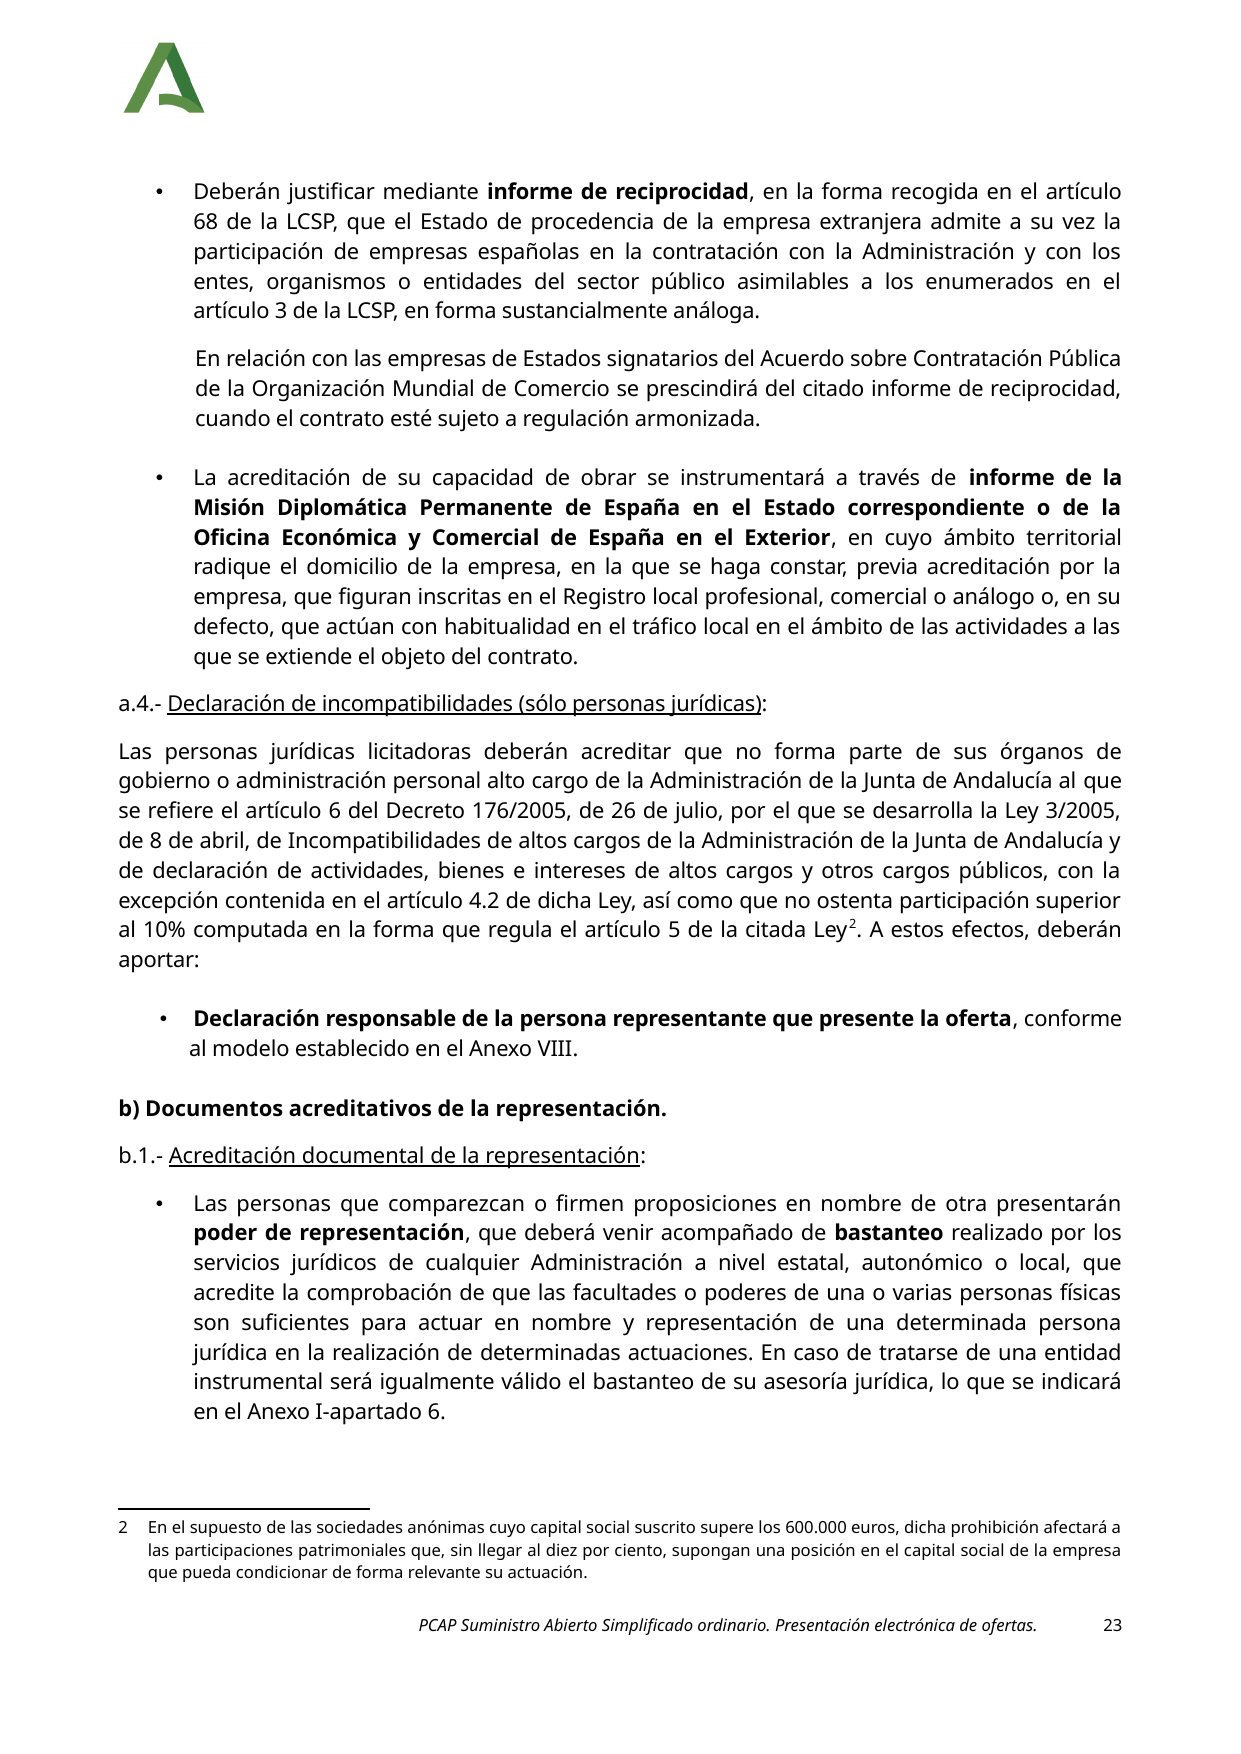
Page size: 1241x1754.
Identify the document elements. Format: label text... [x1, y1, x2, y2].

text b) Documentos acreditativos de la representación. [118, 1092, 1122, 1122]
picture [119, 38, 209, 117]
text a.4.- Declaración de incompatibilidades (sólo personas jurídicas): [118, 688, 1122, 718]
list La acreditación de su capacidad de obrar se instrumentará a través de informe de la Misión Diplomática Permanente de España en el Estado correspondiente o de la Oficina Económica y Comercial de España en el Exterior, en cuyo ámbito territorial radique el domicilio de la empresa, en la que se haga constar, previa acreditación por la empresa, que figuran inscritas en el Registro local profesional, comercial o análogo o, en su defecto, que actúan con habitualidad en el tráfico local en el ámbito de las actividades a las que se extiende el objeto del contrato. [156, 462, 1122, 670]
text b.1.- Acreditación documental de la representación: [118, 1140, 1122, 1170]
list Deberán justificar mediante informe de reciprocidad, en la forma recogida en el artículo 68 de la LCSP, que el Estado de procedencia de la empresa extranjera admite a su vez la participación de empresas españolas en la contratación con la Administración y con los entes, organismos o entidades del sector público asimilables a los enumerados en el artículo 3 de la LCSP, en forma sustancialmente análoga. [156, 176, 1122, 325]
text En relación con las empresas de Estados signatarios del Acuerdo sobre Contratación Pública de la Organización Mundial de Comercio se prescindirá del citado informe de reciprocidad, cuando el contrato esté sujeto a regulación armonizada. [195, 343, 1122, 432]
list Las personas jurídicas licitadoras deberán acreditar que no forma parte de sus órganos de gobierno o administración personal alto cargo de la Administración de la Junta de Andalucía al que se refiere el artículo 6 del Decreto 176/2005, de 26 de julio, por el que se desarrolla la Ley 3/2005, de 8 de abril, de Incompatibilidades de altos cargos de la Administración de la Junta de Andalucía y de declaración de actividades, bienes e intereses de altos cargos y otros cargos públicos, con la excepción contenida en el artículo 4.2 de dicha Ley, así como que no ostenta participación superior al 10% computada en la forma que regula el artículo 5 de la citada Ley. A estos efectos, deberán aportar: [83, 736, 1122, 974]
list Las personas que comparezcan o firmen proposiciones en nombre de otra presentarán poder de representación, que deberá venir acompañado de bastanteo realizado por los servicios jurídicos de cualquier Administración a nivel estatal, autonómico o local, que acredite la comprobación de que las facultades o poderes de una o varias personas físicas son suficientes para actuar en nombre y representación de una determinada persona jurídica en la realización de determinadas actuaciones. En caso de tratarse de una entidad instrumental será igualmente válido el bastanteo de su asesoría jurídica, lo que se indicará en el Anexo I-apartado 6. [156, 1187, 1122, 1426]
list En el supuesto de las sociedades anónimas cuyo capital social suscrito supere los 600.000 euros, dicha prohibición afectará a las participaciones patrimoniales que, sin llegar al diez por ciento, supongan una posición en el capital social de la empresa que pueda condicionar de forma relevante su actuación. [118, 1516, 1122, 1584]
list Declaración responsable de la persona representante que presente la oferta, conforme al modelo establecido en el Anexo VIII. [159, 1003, 1122, 1063]
